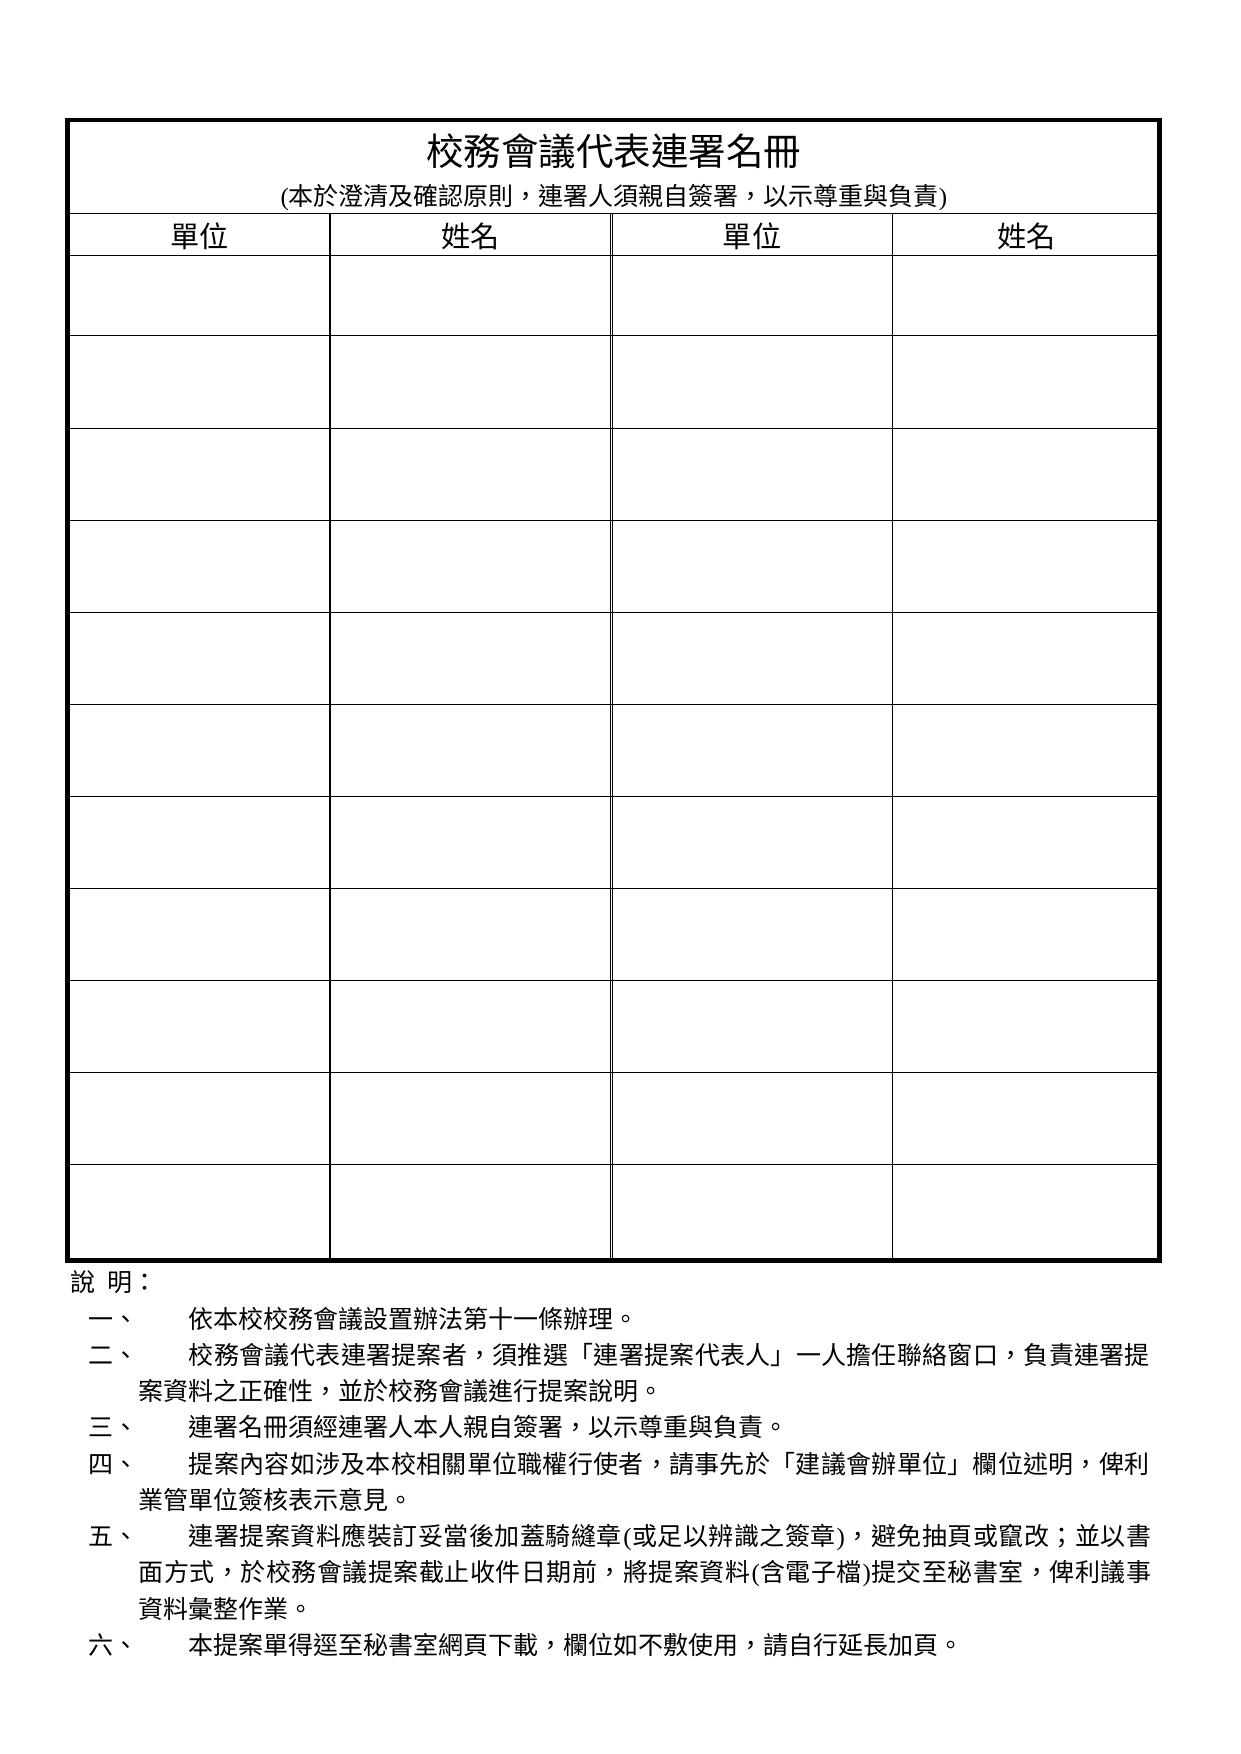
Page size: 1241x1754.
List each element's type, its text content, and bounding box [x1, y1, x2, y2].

list 本提案單得逕至秘書室網頁下載，欄位如不敷使用，請自行延長加頁。 [89, 1625, 1149, 1662]
table_cell [331, 1073, 610, 1164]
table_cell [893, 981, 1157, 1072]
list 校務會議代表連署提案者，須推選「連署提案代表人」一人擔任聯絡窗口，負責連署提案資料之正確性，並於校務會議進行提案說明。 [89, 1335, 1152, 1408]
table_cell [613, 981, 892, 1072]
table_cell [331, 981, 610, 1072]
table_cell [331, 889, 610, 980]
list 連署提案資料應裝訂妥當後加蓋騎縫章(或足以辨識之簽章)，避免抽頁或竄改；並以書面方式，於校務會議提案截止收件日期前，將提案資料(含電子檔)提交至秘書室，俾利議事資料彙整作業。 [89, 1517, 1152, 1625]
table_cell [613, 256, 892, 335]
table_cell [331, 429, 610, 519]
table_cell [613, 797, 892, 888]
table_cell [893, 521, 1157, 612]
table_cell [70, 521, 329, 612]
list 依本校校務會議設置辦法第十一條辦理。 [89, 1299, 1152, 1335]
table_cell [70, 889, 329, 980]
table_cell [613, 889, 892, 980]
list 提案內容如涉及本校相關單位職權行使者，請事先於「建議會辦單位」欄位述明，俾利業管單位簽核表示意見。 [89, 1444, 1152, 1517]
list 連署名冊須經連署人本人親自簽署，以示尊重與負責。 [89, 1408, 1152, 1444]
table_cell [893, 336, 1157, 427]
table_cell [893, 429, 1157, 519]
table_cell [893, 256, 1157, 335]
table_cell [893, 1165, 1157, 1258]
table_cell [70, 256, 329, 335]
table_cell [893, 613, 1157, 704]
table_cell [613, 613, 892, 704]
table_cell [613, 429, 892, 519]
table_cell 單位 [70, 214, 329, 255]
table_cell [70, 336, 329, 427]
table_header 校務會議代表連署名冊 (本於澄清及確認原則，連署人須親自簽署，以示尊重與負責) [70, 122, 1157, 213]
table_cell [70, 981, 329, 1072]
table_cell [893, 705, 1157, 796]
table_cell [331, 1165, 610, 1258]
table_cell [613, 336, 892, 427]
table_cell [70, 429, 329, 519]
table_cell [70, 705, 329, 796]
table_cell [893, 889, 1157, 980]
table_cell [70, 797, 329, 888]
text 說 明： [70, 1263, 1152, 1299]
table_cell [331, 797, 610, 888]
table_cell [331, 613, 610, 704]
table_cell [613, 1073, 892, 1164]
table_cell [613, 521, 892, 612]
table_cell [70, 1165, 329, 1258]
table_cell [893, 797, 1157, 888]
table_cell 姓名 [893, 214, 1157, 255]
table_cell [331, 705, 610, 796]
table_cell [331, 521, 610, 612]
table_cell [331, 336, 610, 427]
table_cell [70, 1073, 329, 1164]
table_cell 單位 [613, 214, 892, 255]
table_cell [613, 705, 892, 796]
table_cell [331, 256, 610, 335]
table_cell [893, 1073, 1157, 1164]
table_cell [613, 1165, 892, 1258]
table_cell 姓名 [331, 214, 610, 255]
table_cell [70, 613, 329, 704]
